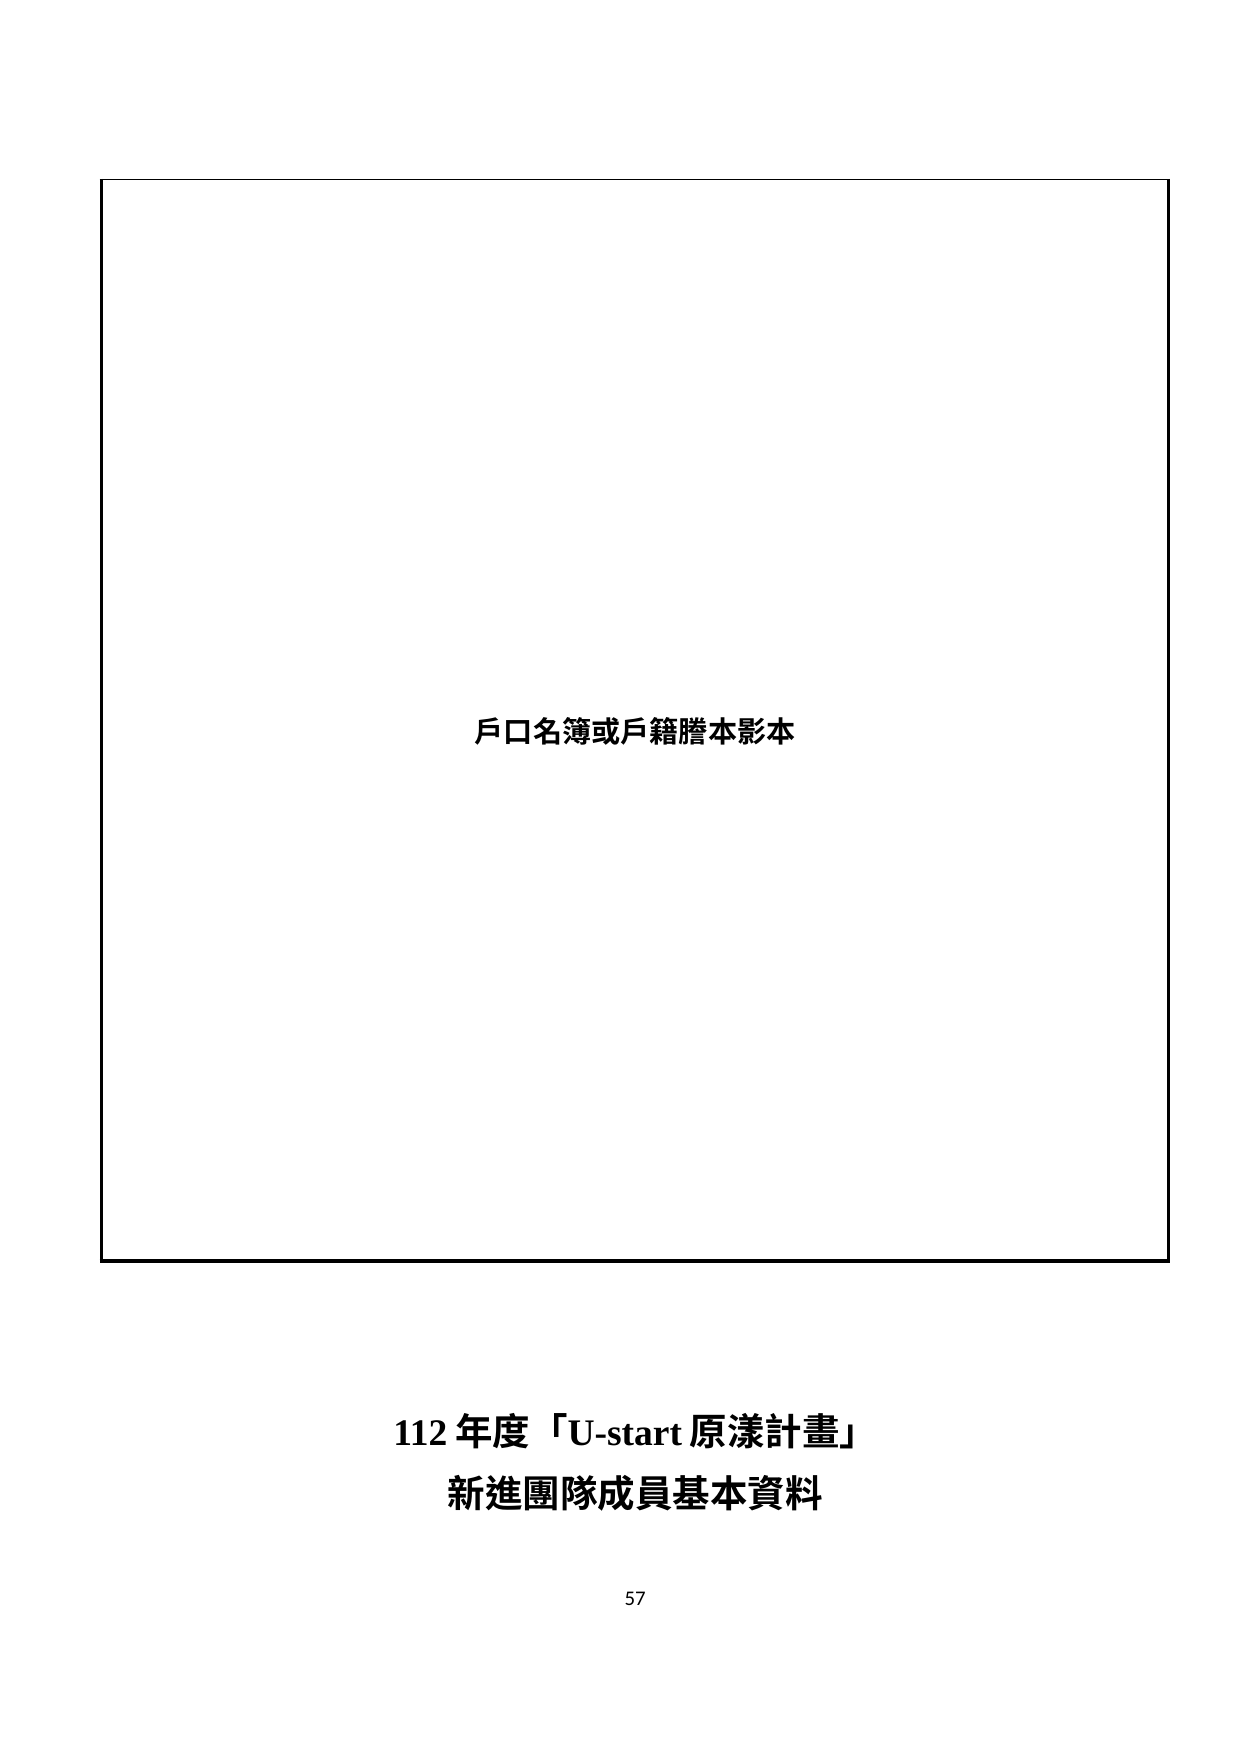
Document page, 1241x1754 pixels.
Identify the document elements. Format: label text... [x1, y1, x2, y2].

table_cell 戶口名簿或戶籍謄本影本 [103, 180, 1167, 1259]
text 新進團隊成員基本資料 [118, 1450, 1152, 1512]
text 112年度「U-start原漾計畫」 [118, 1387, 1152, 1450]
